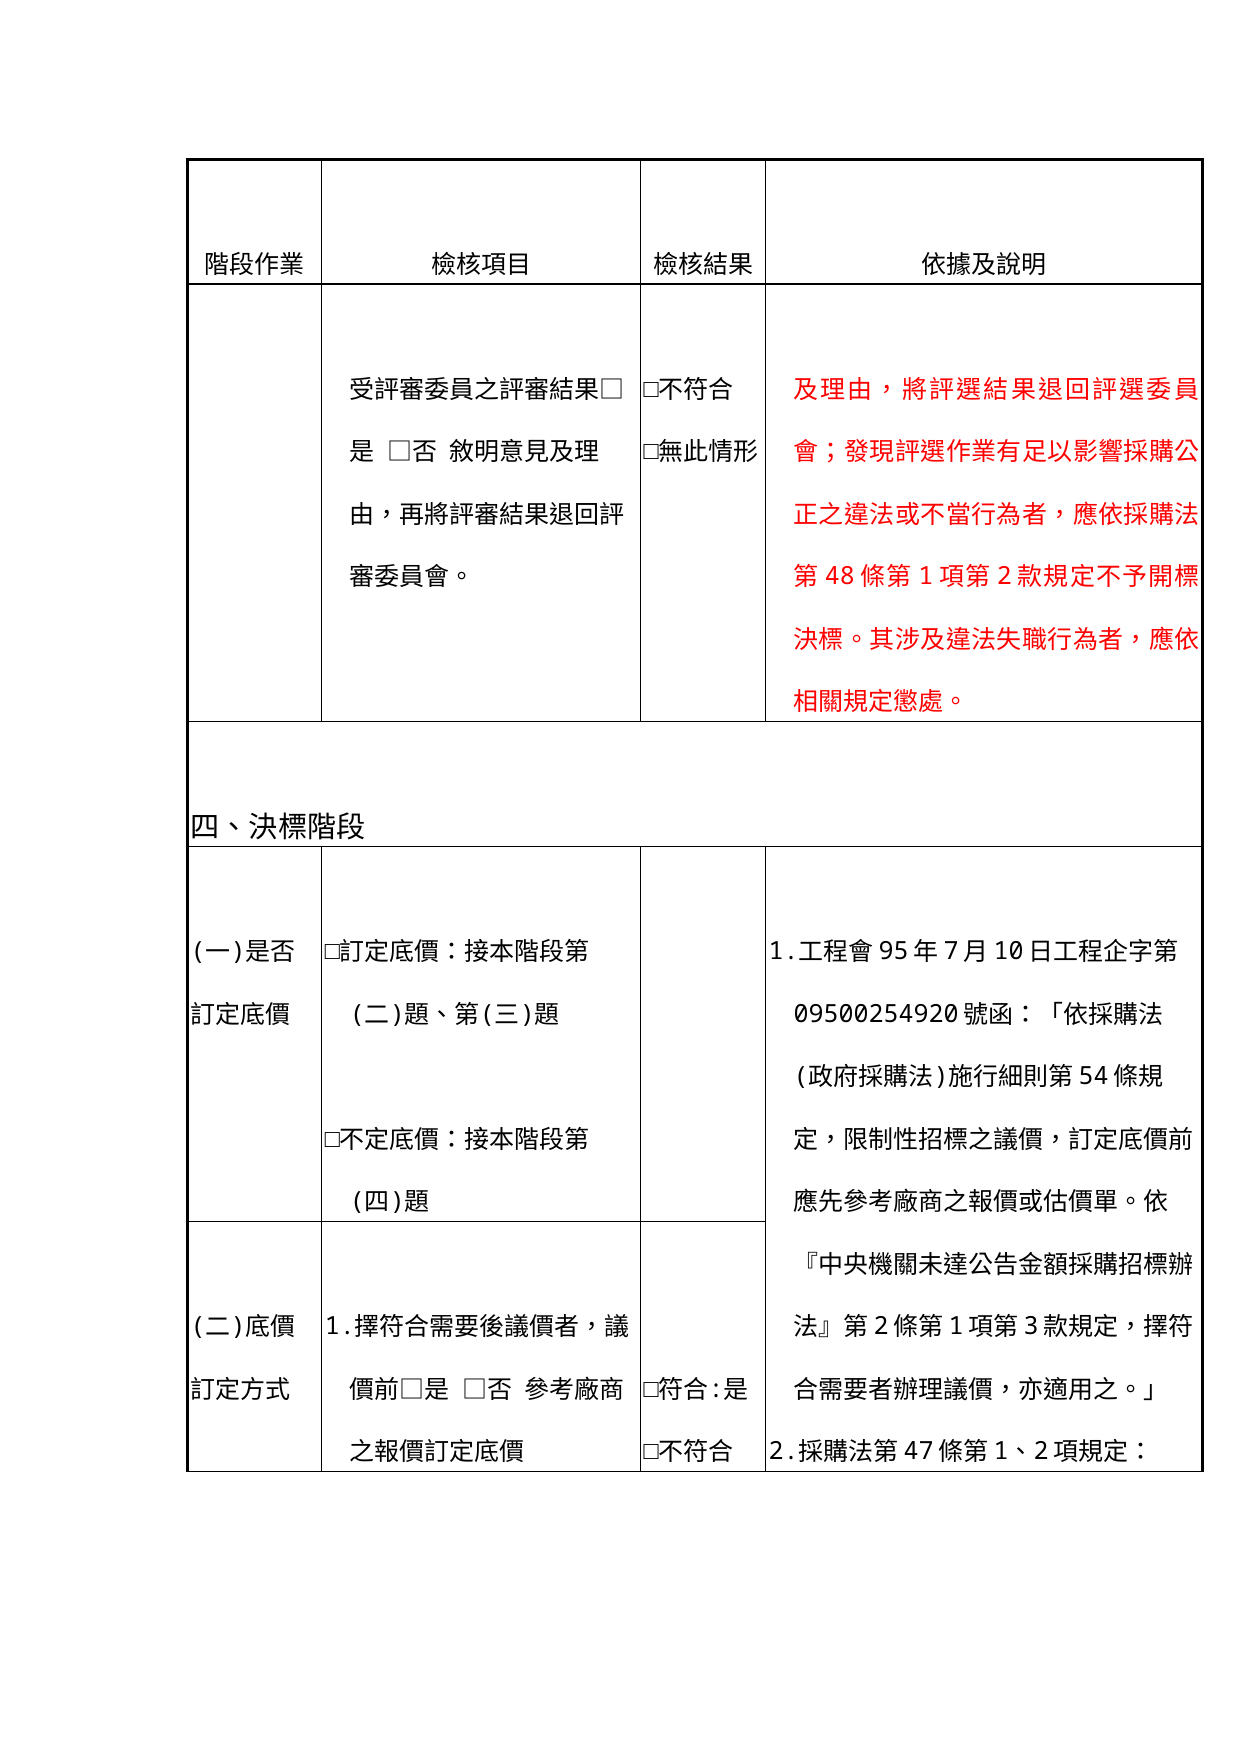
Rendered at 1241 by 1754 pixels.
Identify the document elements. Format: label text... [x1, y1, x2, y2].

table_cell □符合:是 □不符合 [641, 1222, 765, 1471]
table_cell [189, 285, 321, 721]
table_cell 及理由，將評選結果退回評選委員會；發現評選作業有足以影響採購公正之違法或不當行為者，應依採購法第48條第1項第2款規定不予開標決標。其涉及違法失職行為者，應依相關規定懲處。 [766, 285, 1201, 721]
table_cell [641, 847, 765, 1221]
table_cell □不符合 □無此情形 [641, 285, 765, 721]
table_cell (二)底價訂定方式 [189, 1222, 321, 1471]
table_cell □訂定底價：接本階段第(二)題、第(三)題 □不定底價：接本階段第(四)題 [322, 847, 640, 1221]
table_cell 1.工程會95年7月10日工程企字第09500254920號函：「依採購法(政府採購法)施行細則第54條規定，限制性招標之議價，訂定底價前應先參考廠商之報價或估價單。依『中央機關未達公告金額採購招標辦法』第2條第1項第3款規定，擇符合需要者辦理議價，亦適用之。」 2.採購法第47條第1、2項規定： [766, 847, 1201, 1471]
table_cell 1.擇符合需要後議價者，議價前□是 □否 參考廠商之報價訂定底價 [322, 1222, 640, 1471]
table_cell 四、決標階段 [189, 722, 1201, 846]
table_cell (一)是否訂定底價 [189, 847, 321, 1221]
table_cell 受評審委員之評審結果□是 □否 敘明意見及理由，再將評審結果退回評審委員會。 [322, 285, 640, 721]
table_header 檢核項目 [322, 161, 640, 283]
table_header 階段作業 [189, 161, 321, 283]
table_header 依據及說明 [766, 161, 1201, 283]
table_header 檢核結果 [641, 161, 765, 283]
